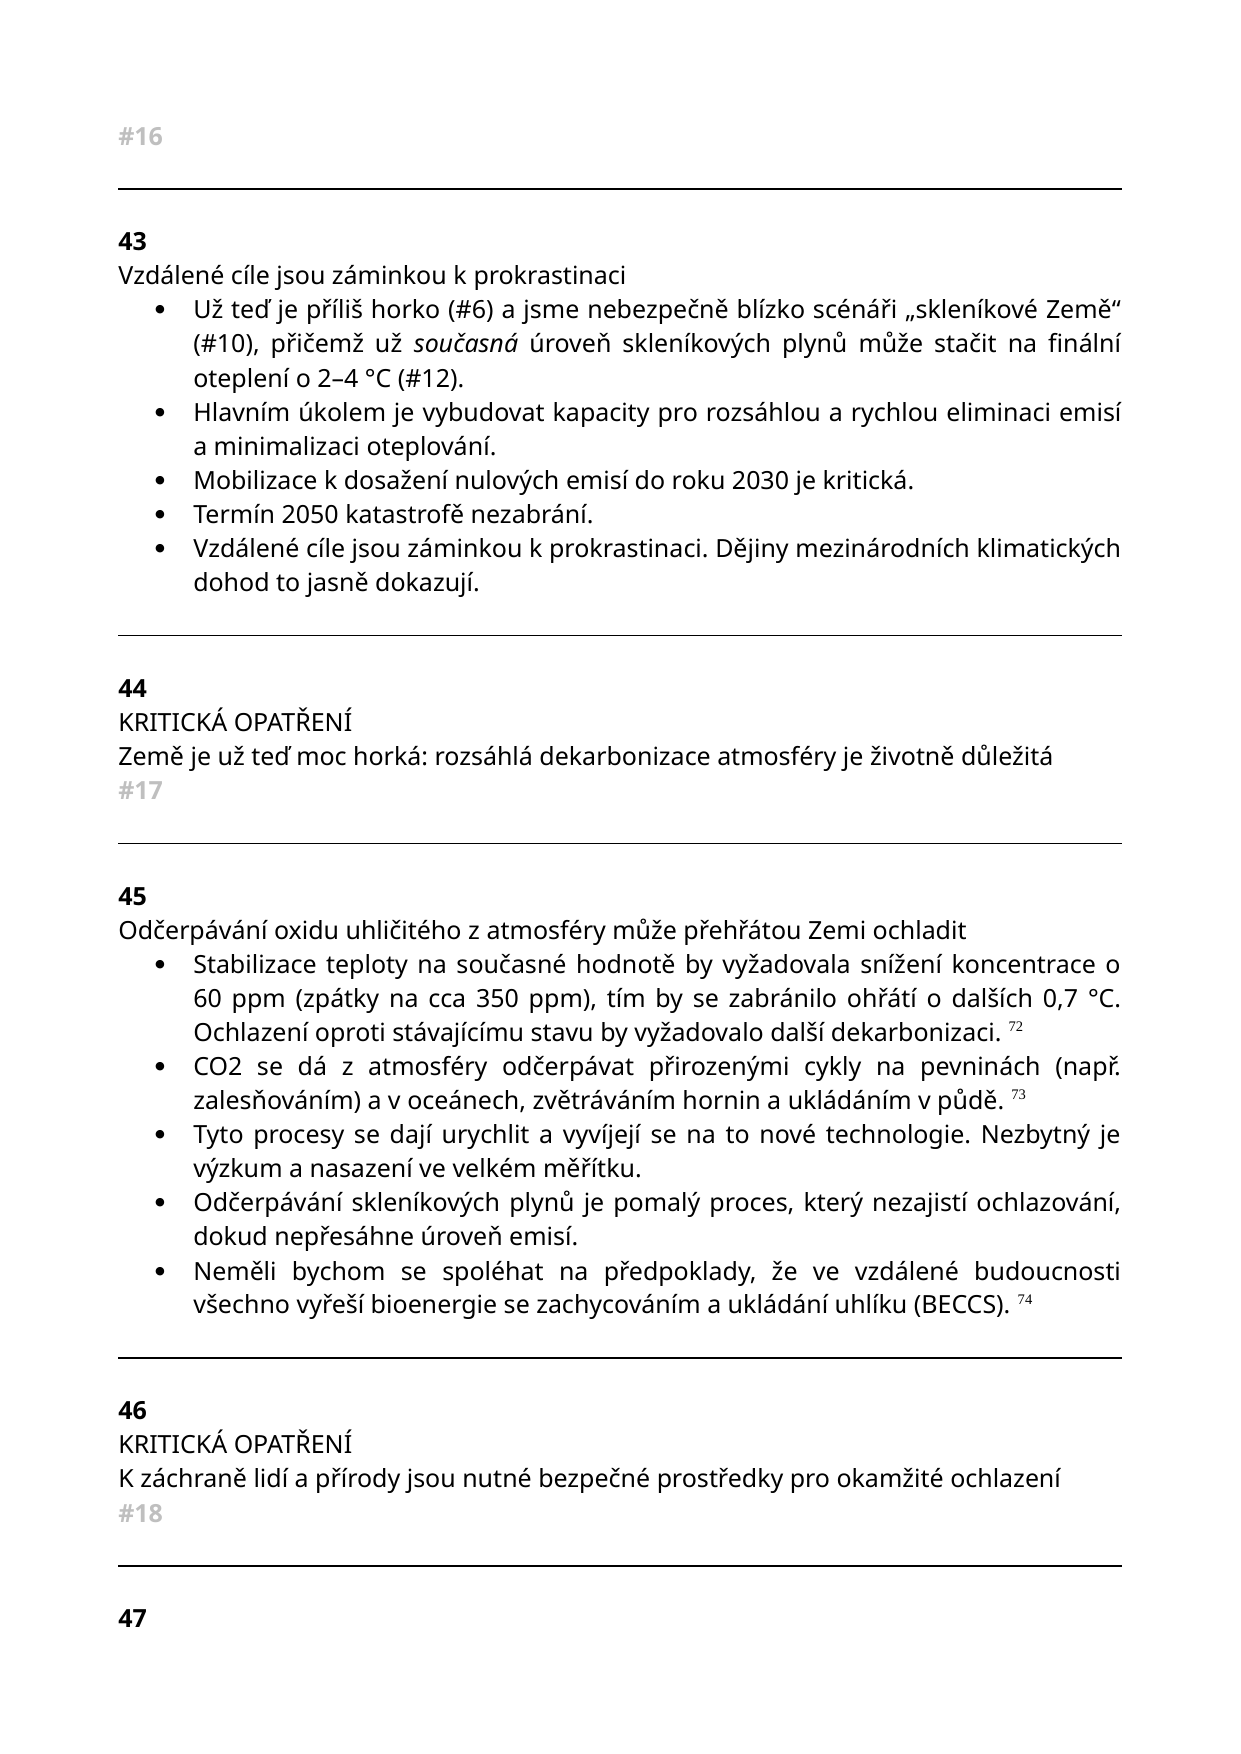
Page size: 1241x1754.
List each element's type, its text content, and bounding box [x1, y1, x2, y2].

list Neměli bychom se spoléhat na předpoklady, že ve vzdálené budoucnosti všechno vyřeší bioenergie se zachycováním a ukládání uhlíku (BECCS). [156, 1253, 1122, 1321]
list Hlavním úkolem je vybudovat kapacity pro rozsáhlou a rychlou eliminaci emisí a minimalizaci oteplování. [156, 394, 1122, 462]
text Země je už teď moc horká: rozsáhlá dekarbonizace atmosféry je životně důležitá [118, 738, 1122, 773]
list Mobilizace k dosažení nulových emisí do roku 2030 je kritická. [156, 462, 1122, 496]
text K záchraně lidí a přírody jsou nutné bezpečné prostředky pro okamžité ochlazení [118, 1461, 1122, 1495]
text 43 [118, 224, 1122, 258]
list Vzdálené cíle jsou záminkou k prokrastinaci. Dějiny mezinárodních klimatických dohod to jasně dokazují. [156, 531, 1122, 599]
list Tyto procesy se dají urychlit a vyvíjejí se na to nové technologie. Nezbytný je výzkum a nasazení ve velkém měřítku. [156, 1117, 1122, 1185]
text Vzdálené cíle jsou záminkou k prokrastinaci [118, 258, 1122, 292]
text Odčerpávání oxidu uhličitého z atmosféry může přehřátou Zemi ochladit [118, 912, 1122, 947]
text #18 [118, 1495, 1122, 1529]
text 46 [118, 1393, 1122, 1427]
text 47 [118, 1601, 1122, 1635]
list Stabilizace teploty na současné hodnotě by vyžadovala snížení koncentrace o 60 ppm (zpátky na cca 350 ppm), tím by se zabránilo ohřátí o dalších 0,7 °C. Ochlazení oproti stávajícímu stavu by vyžadovalo další dekarbonizaci. [156, 947, 1122, 1049]
text KRITICKÁ OPATŘENÍ [118, 1427, 1122, 1461]
text 44 [118, 670, 1122, 704]
list Odčerpávání skleníkových plynů je pomalý proces, který nezajistí ochlazování, dokud nepřesáhne úroveň emisí. [156, 1185, 1122, 1253]
text KRITICKÁ OPATŘENÍ [118, 704, 1122, 738]
list CO2 se dá z atmosféry odčerpávat přirozenými cykly na pevninách (např. zalesňováním) a v oceánech, zvětráváním hornin a ukládáním v půdě. [156, 1049, 1122, 1117]
text #16 [118, 118, 1122, 152]
list Termín 2050 katastrofě nezabrání. [156, 496, 1122, 531]
text 45 [118, 878, 1122, 912]
list Už teď je příliš horko (#6) a jsme nebezpečně blízko scénáři „skleníkové Země“ (#10), přičemž už současná úroveň skleníkových plynů může stačit na finální oteplení o 2–4 °C (#12). [156, 292, 1122, 394]
text #17 [118, 773, 1122, 807]
